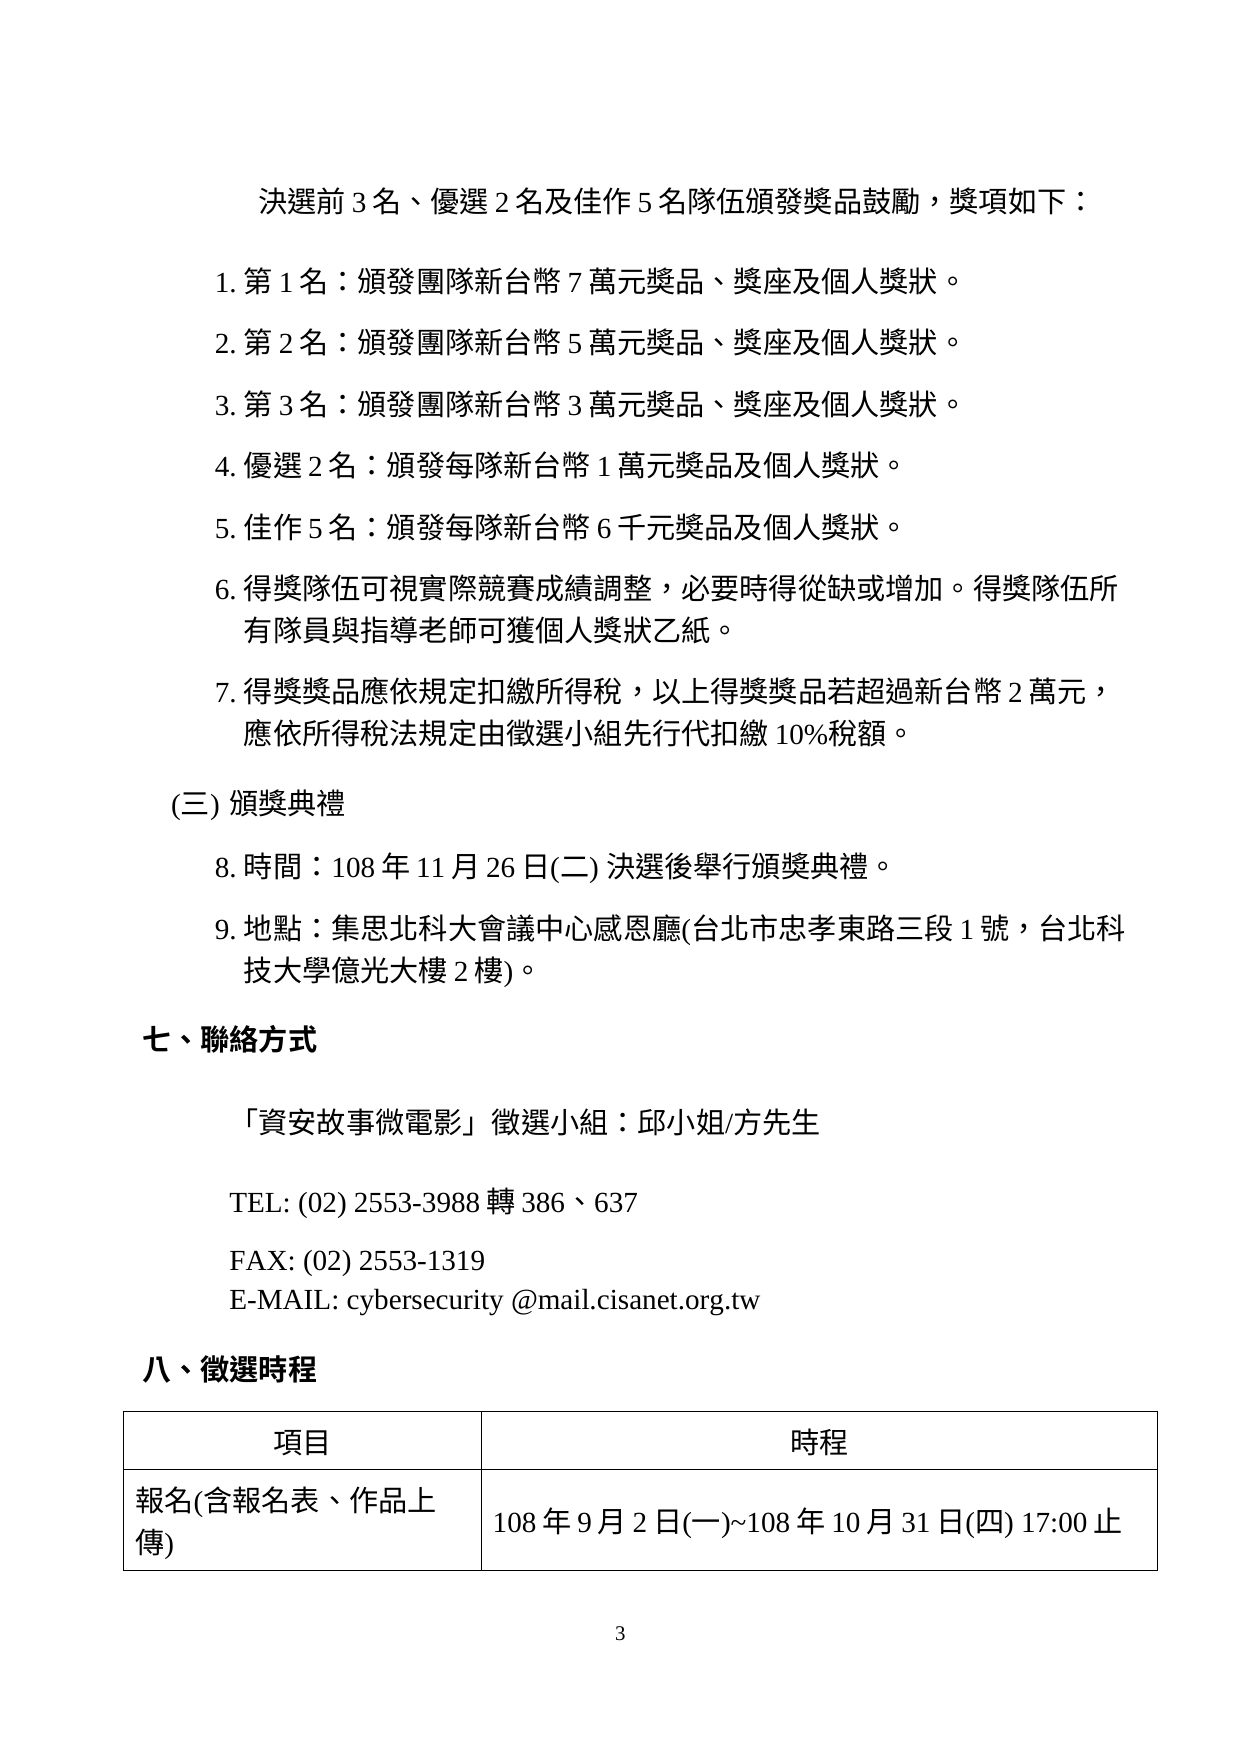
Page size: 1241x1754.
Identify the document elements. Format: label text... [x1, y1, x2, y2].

table_cell 報名(含報名表、作品上傳) [124, 1470, 481, 1569]
subtitle 優選2名：頒發每隊新台幣1萬元奬品及個人獎狀。 [214, 443, 1128, 485]
subtitle 地點：集思北科大會議中心感恩廳(台北市忠孝東路三段1號，台北科技大學億光大樓2樓)。 [214, 906, 1128, 989]
subtitle 聯絡方式 [142, 1009, 1128, 1061]
text 「資安故事微電影」徵選小組：邱小姐/方先生 [171, 1081, 1128, 1160]
table_cell 108年9月2日(一)~108年10月31日(四) 17:00止 [482, 1470, 1157, 1569]
table_header 時程 [482, 1412, 1157, 1469]
table_header 項目 [124, 1412, 481, 1469]
text E-MAIL: cybersecurity @mail.cisanet.org.tw [171, 1279, 1128, 1319]
subtitle 佳作5名：頒發每隊新台幣6千元奬品及個人獎狀。 [214, 505, 1128, 547]
subtitle 得獎獎品應依規定扣繳所得稅，以上得獎獎品若超過新台幣2萬元，應依所得稅法規定由徵選小組先行代扣繳10%稅額。 [214, 669, 1128, 753]
subtitle 頒獎典禮 [171, 773, 1128, 825]
subtitle 徵選時程 [142, 1339, 1128, 1391]
subtitle 時間：108年11月26日(二) 決選後舉行頒奬典禮。 [214, 844, 1128, 886]
subtitle 第2名：頒發團隊新台幣5萬元奬品、獎座及個人獎狀。 [214, 321, 1128, 362]
text FAX: (02) 2553-1319 [171, 1240, 1128, 1279]
subtitle 得獎隊伍可視實際競賽成績調整，必要時得從缺或增加。得獎隊伍所有隊員與指導老師可獲個人獎狀乙紙。 [214, 566, 1128, 650]
text TEL: (02) 2553-3988轉386、637 [171, 1160, 1128, 1240]
subtitle 第3名：頒發團隊新台幣3萬元奬品、獎座及個人獎狀。 [214, 382, 1128, 424]
subtitle 第1名：頒發團隊新台幣7萬元奬品、獎座及個人獎狀。 [214, 259, 1128, 301]
text 決選前3名、優選2名及佳作5名隊伍頒發奬品鼓勵，獎項如下： [200, 160, 1128, 239]
